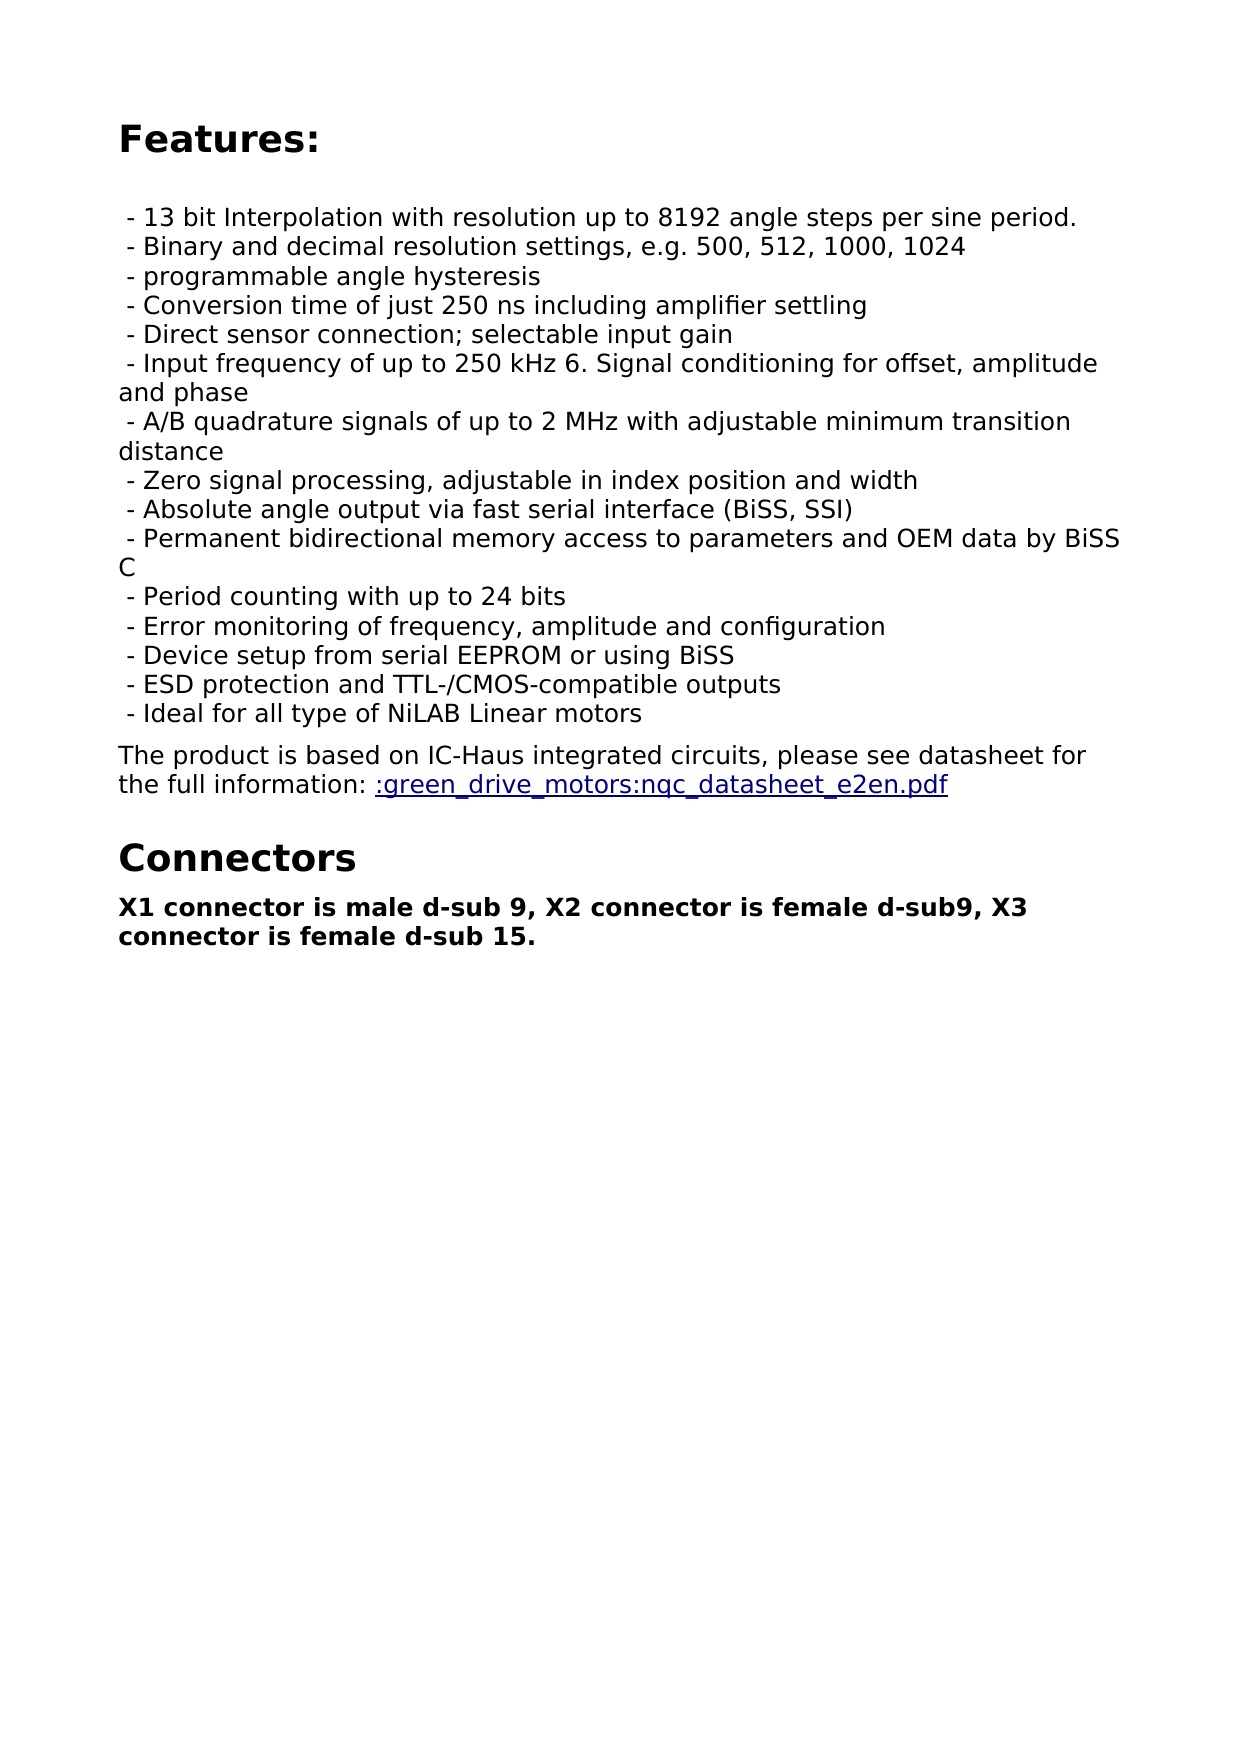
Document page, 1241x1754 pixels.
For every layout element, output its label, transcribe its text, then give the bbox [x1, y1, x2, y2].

text The product is based on IC-Haus integrated circuits, please see datasheet for the full information: :green_drive_motors:nqc_datasheet_e2en.pdf [118, 741, 1122, 799]
text - 13 bit Interpolation with resolution up to 8192 angle steps per sine period. - Binary and decimal resolution settings, e.g. 500, 512, 1000, 1024 - programmable angle hysteresis - Conversion time of just 250 ns including amplifier settling - Direct sensor connection; selectable input gain - Input frequency of up to 250 kHz 6. Signal conditioning for offset, amplitude and phase - A/B quadrature signals of up to 2 MHz with adjustable minimum transition distance - Zero signal processing, adjustable in index position and width - Absolute angle output via fast serial interface (BiSS, SSI) - Permanent bidirectional memory access to parameters and OEM data by BiSS C - Period counting with up to 24 bits - Error monitoring of frequency, amplitude and configuration - Device setup from serial EEPROM or using BiSS - ESD protection and TTL-/CMOS-compatible outputs - Ideal for all type of NiLAB Linear motors [118, 174, 1122, 728]
subtitle Features: [118, 118, 1122, 162]
text X1 connector is male d-sub 9, X2 connector is female d-sub9, X3 connector is female d-sub 15. [118, 893, 1122, 951]
subtitle Connectors [118, 837, 1122, 880]
